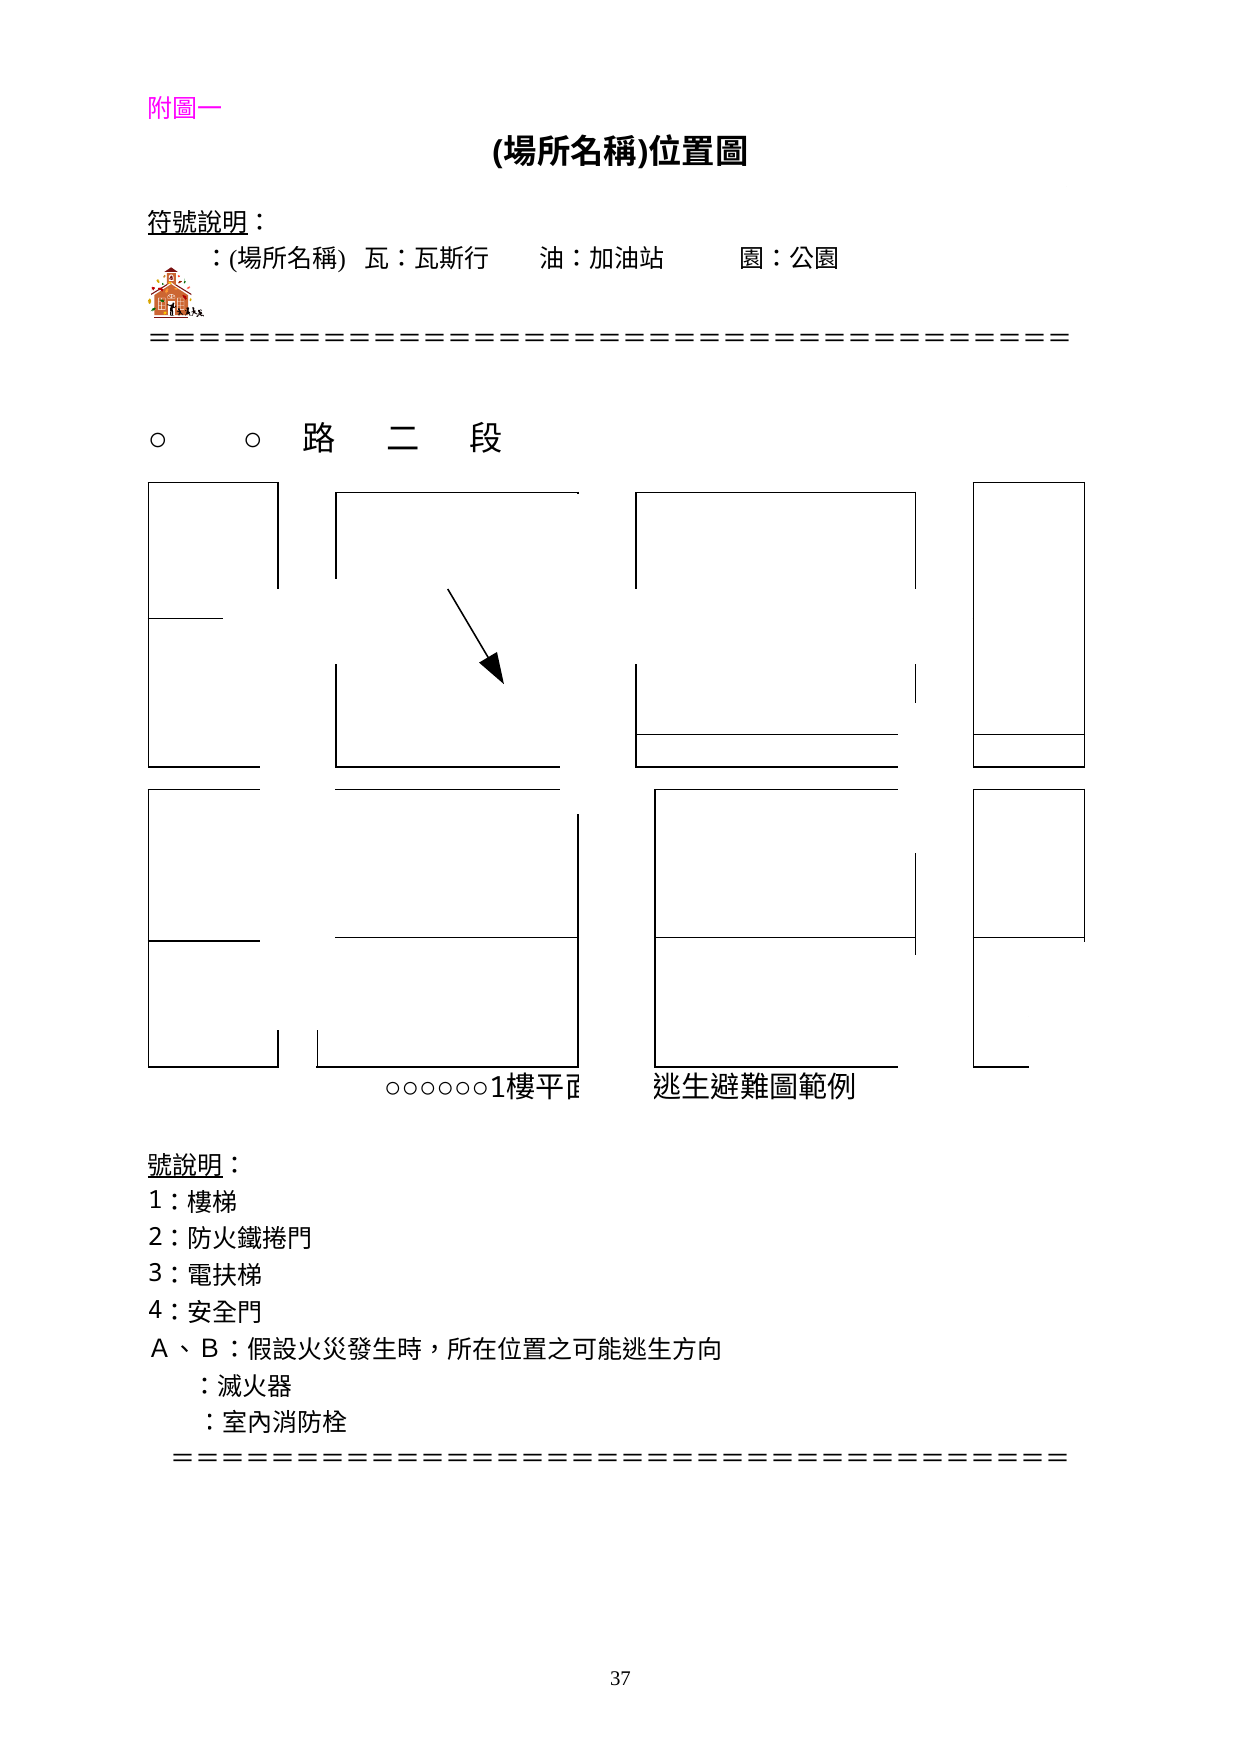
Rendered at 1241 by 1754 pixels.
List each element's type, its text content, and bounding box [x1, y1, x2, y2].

text ○○○○○○1樓平面圖暨逃生避難圖範例 [148, 1063, 579, 1106]
text ：室內消防栓 [129, 1402, 1092, 1448]
text ：(場所名稱) 瓦：瓦斯行 油：加油站 園：公園 [148, 238, 1092, 318]
text ：滅火器 [145, 1366, 1092, 1422]
text 4：安全門 [148, 1292, 1092, 1329]
text 號說明： [148, 1145, 579, 1182]
text 附圖二 [279, 1030, 316, 1034]
text 附圖二 [1029, 942, 1141, 1073]
list ○ 路 二 段 [148, 412, 1092, 460]
text ＝＝＝＝＝＝＝＝＝＝＝＝＝＝＝＝＝＝＝＝＝＝＝＝＝＝＝＝＝＝＝＝＝＝＝＝＝ [148, 318, 1092, 354]
text ○ ○ 路 [916, 873, 973, 922]
text 2：防火鐵捲門 [148, 1218, 1092, 1255]
text [654, 1145, 1092, 1182]
text 金馬路三 [1085, 652, 1092, 700]
text ○ ○ 路 [1085, 873, 1092, 922]
text 金馬路三 [916, 652, 973, 700]
text ＝＝＝＝＝＝＝＝＝＝＝＝＝＝＝＝＝＝＝＝＝＝＝＝＝＝＝＝＝＝＝＝＝＝＝＝ [148, 1439, 1092, 1475]
text (場所名稱)位置圖 [148, 55, 1104, 186]
text Ａ、Ｂ：假設火災發生時，所在位置之可能逃生方向 [148, 1329, 1092, 1366]
text 符號說明： [148, 202, 935, 238]
text 附圖一 [148, 89, 991, 125]
text ○○○○○○1樓平面圖暨逃生避難圖範例 [654, 1068, 1179, 1157]
text 1：樓梯 [148, 1182, 1092, 1218]
text 3：電扶梯 [148, 1255, 1092, 1292]
text ○ ○ 路 二 段 [1085, 700, 1092, 748]
